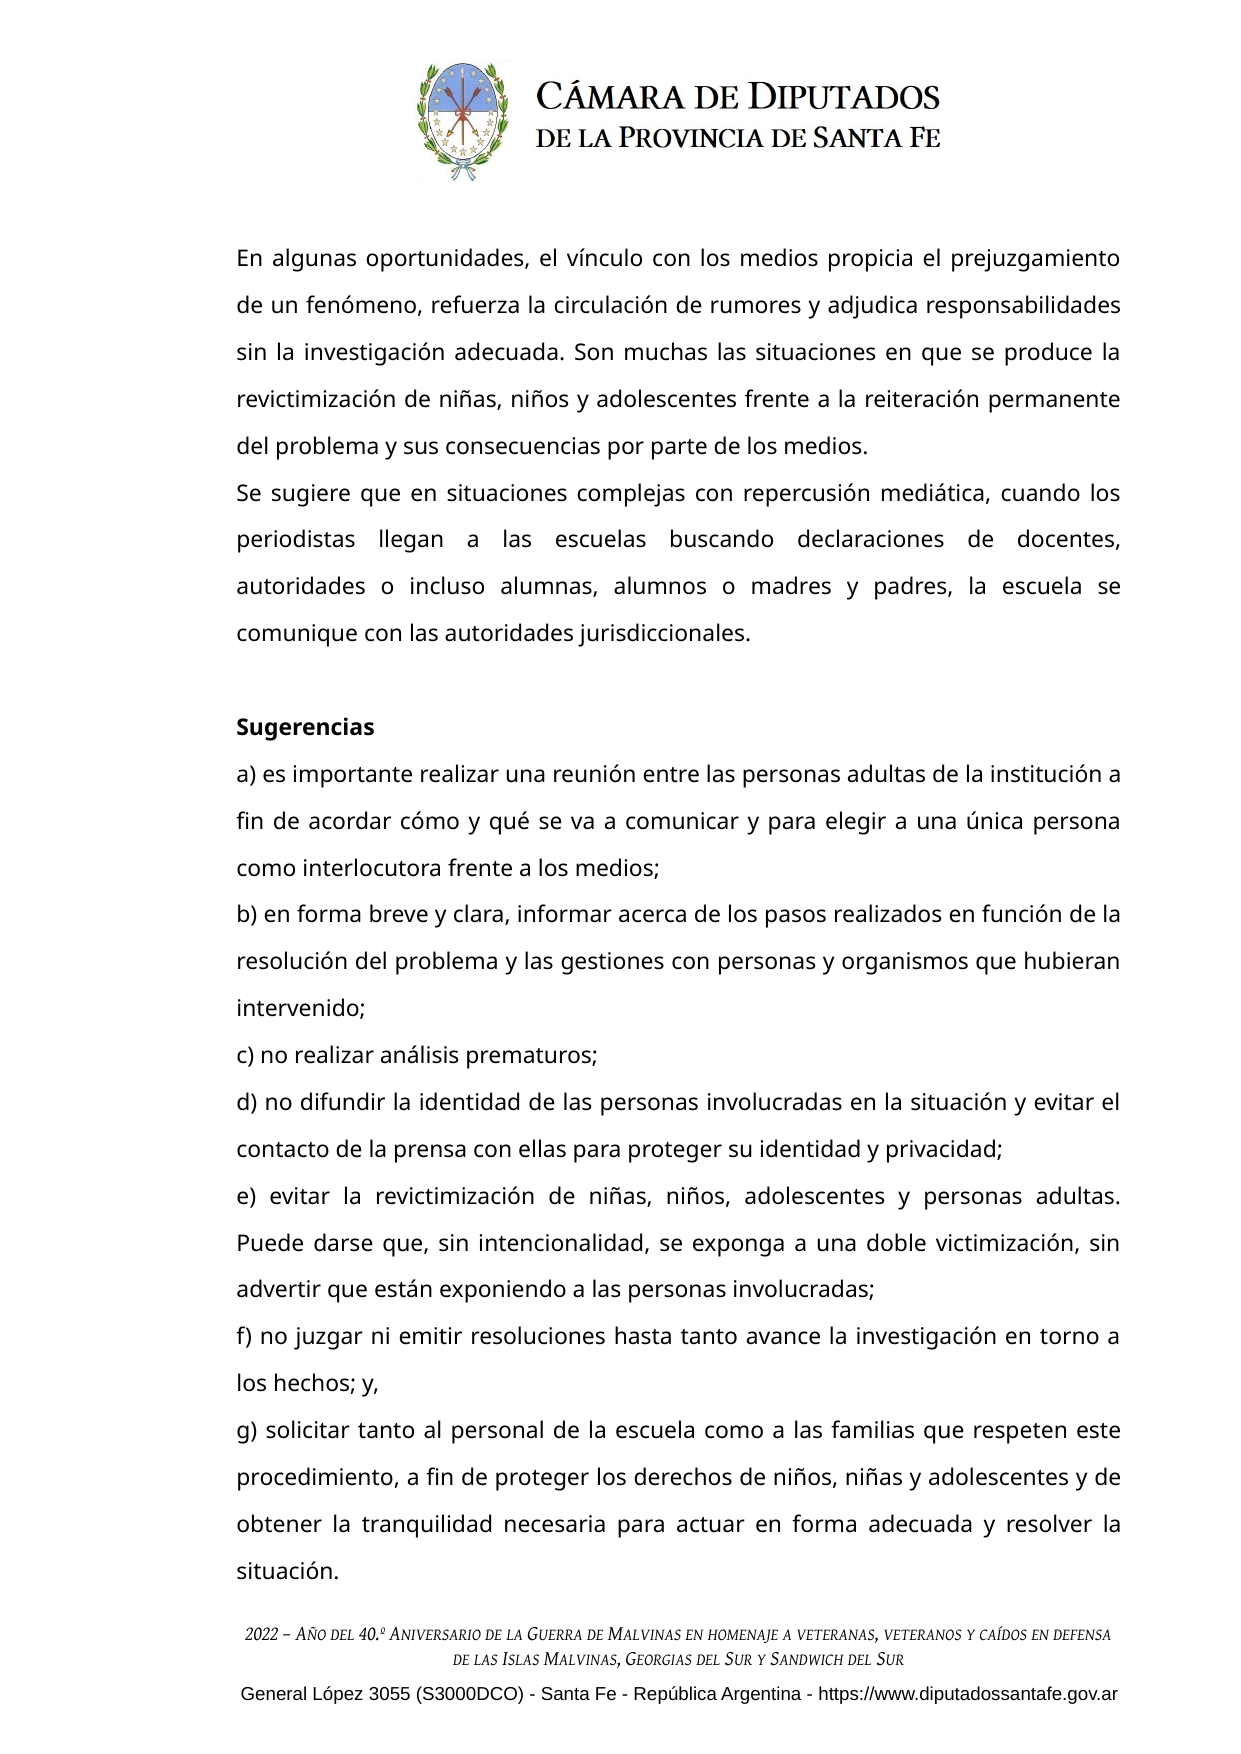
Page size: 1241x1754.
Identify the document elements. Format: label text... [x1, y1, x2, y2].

text e) evitar la revictimización de niñas, niños, adolescentes y personas adultas. Puede darse que, sin intencionalidad, se exponga a una doble victimización, sin advertir que están exponiendo a las personas involucradas; [236, 1180, 1122, 1305]
text Sugerencias [236, 711, 1122, 742]
text d) no difundir la identidad de las personas involucradas en la situación y evitar el contacto de la prensa con ellas para proteger su identidad y privacidad; [236, 1086, 1122, 1164]
picture [413, 59, 945, 183]
text Se sugiere que en situaciones complejas con repercusión mediática, cuando los periodistas llegan a las escuelas buscando declaraciones de docentes, autoridades o incluso alumnas, alumnos o madres y padres, la escuela se comunique con las autoridades jurisdiccionales. [236, 477, 1122, 648]
text c) no realizar análisis prematuros; [236, 1039, 1122, 1070]
text a) es importante realizar una reunión entre las personas adultas de la institución a fin de acordar cómo y qué se va a comunicar y para elegir a una única persona como interlocutora frente a los medios; [236, 758, 1122, 883]
text g) solicitar tanto al personal de la escuela como a las familias que respeten este procedimiento, a fin de proteger los derechos de niños, niñas y adolescentes y de obtener la tranquilidad necesaria para actuar en forma adecuada y resolver la situación. [236, 1414, 1122, 1586]
text f) no juzgar ni emitir resoluciones hasta tanto avance la investigación en torno a los hechos; y, [236, 1320, 1122, 1398]
text b) en forma breve y clara, informar acerca de los pasos realizados en función de la resolución del problema y las gestiones con personas y organismos que hubieran intervenido; [236, 898, 1122, 1023]
text En algunas oportunidades, el vínculo con los medios propicia el prejuzgamiento de un fenómeno, refuerza la circulación de rumores y adjudica responsabilidades sin la investigación adecuada. Son muchas las situaciones en que se produce la revictimización de niñas, niños y adolescentes frente a la reiteración permanente del problema y sus consecuencias por parte de los medios. [236, 242, 1122, 461]
